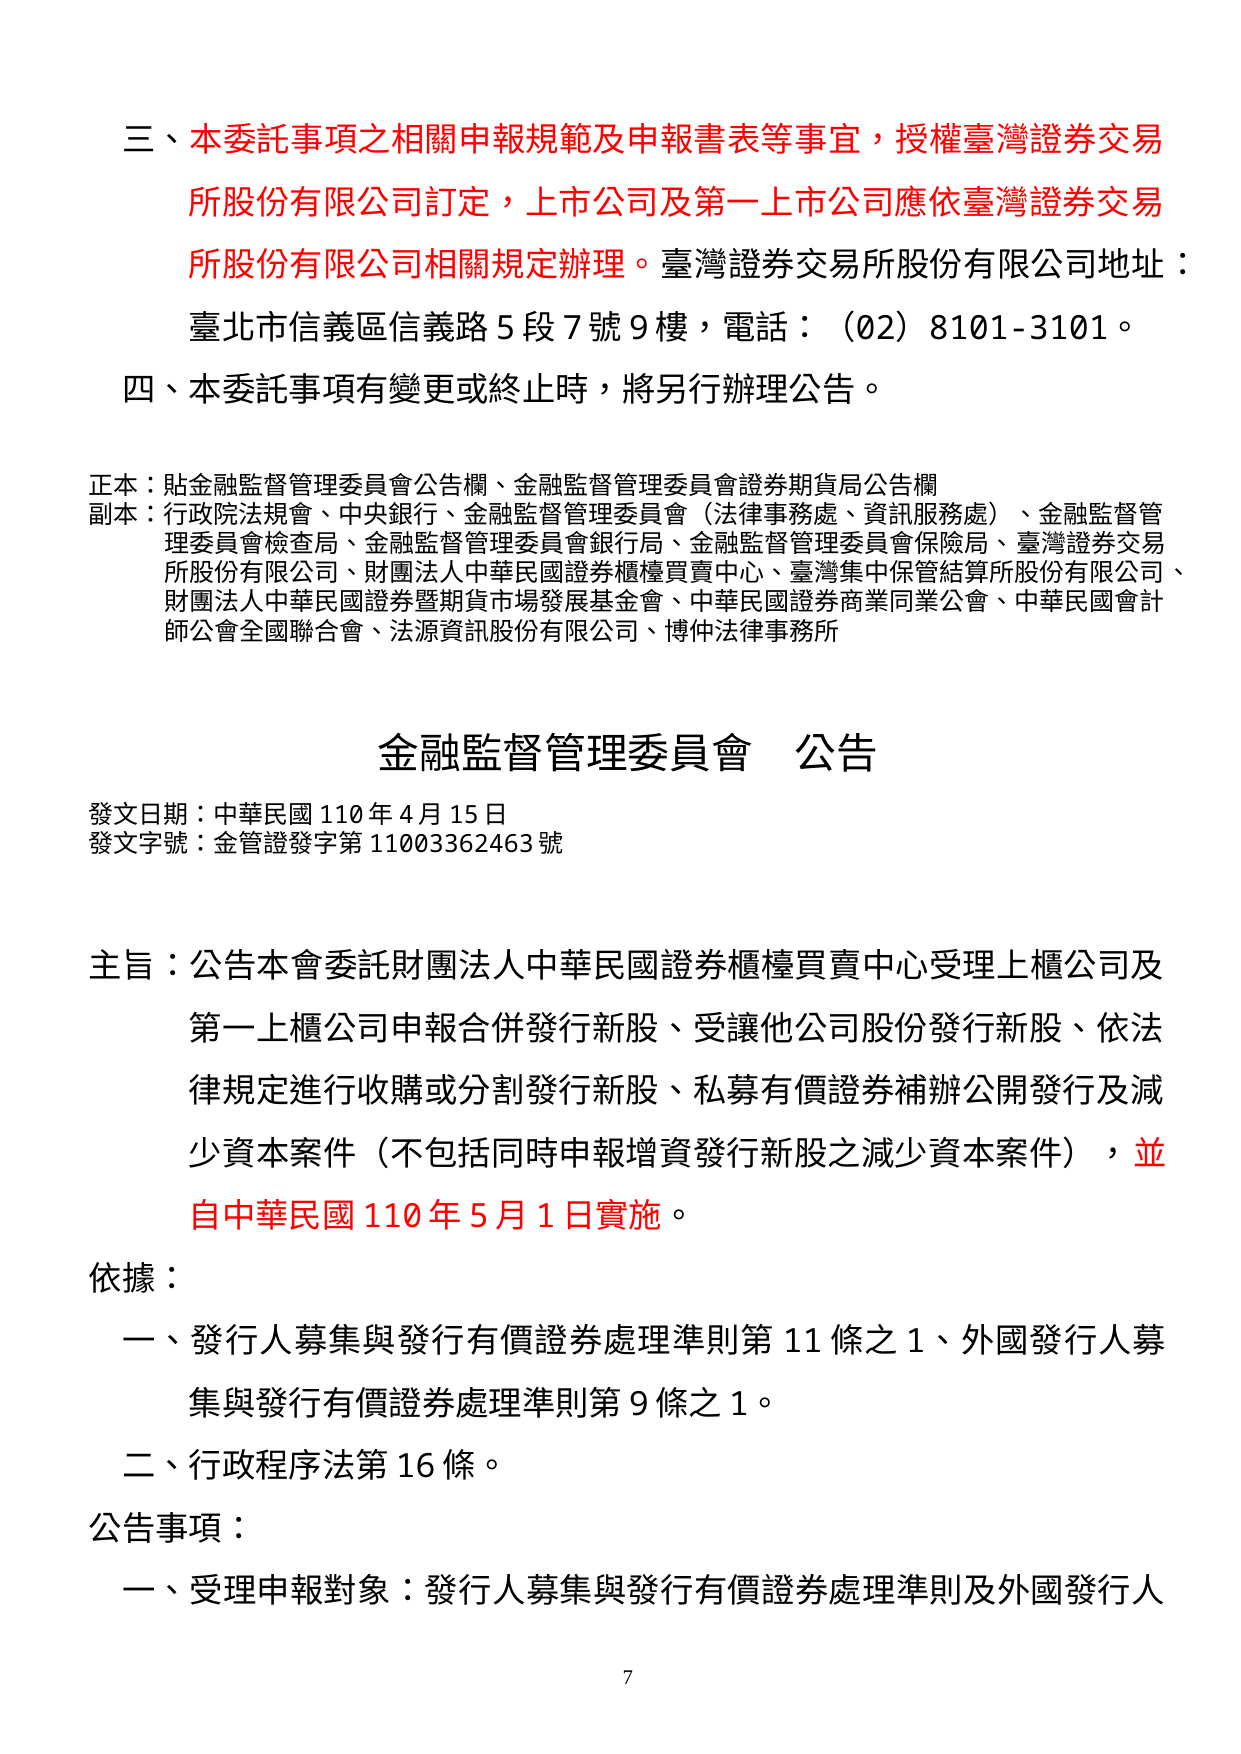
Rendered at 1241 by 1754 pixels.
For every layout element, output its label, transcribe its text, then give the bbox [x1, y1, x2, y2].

text 一、發行人募集與發行有價證券處理準則第11條之1、外國發行人募集與發行有價證券處理準則第9條之1。 [122, 1297, 1166, 1422]
text 四、本委託事項有變更或終止時，將另行辦理公告。 [122, 346, 1166, 408]
text 主旨：公告本會委託財團法人中華民國證券櫃檯買賣中心受理上櫃公司及第一上櫃公司申報合併發行新股、受讓他公司股份發行新股、依法律規定進行收購或分割發行新股、私募有價證券補辦公開發行及減少資本案件（不包括同時申報增資發行新股之減少資本案件），並自中華民國110年5月1日實施。 [89, 922, 1166, 1234]
text 一、受理申報對象：發行人募集與發行有價證券處理準則及外國發行人 [122, 1547, 1166, 1609]
text 副本：行政院法規會、中央銀行、金融監督管理委員會（法律事務處、資訊服務處）、金融監督管理委員會檢查局、金融監督管理委員會銀行局、金融監督管理委員會保險局、臺灣證券交易所股份有限公司、財團法人中華民國證券櫃檯買賣中心、臺灣集中保管結算所股份有限公司、財團法人中華民國證券暨期貨市場發展基金會、中華民國證券商業同業公會、中華民國會計師公會全國聯合會、法源資訊股份有限公司、博仲法律事務所 [89, 500, 1166, 646]
text 公告事項： [89, 1484, 1166, 1547]
text 金融監督管理委員會 公告 [89, 708, 1166, 771]
text 二、行政程序法第16條。 [122, 1422, 1166, 1484]
text 發文字號：金管證發字第11003362463號 [89, 829, 1166, 858]
text 正本：貼金融監督管理委員會公告欄、金融監督管理委員會證券期貨局公告欄 [89, 471, 1166, 500]
text 依據： [89, 1234, 1166, 1297]
text 發文日期：中華民國110年4月15日 [89, 800, 1166, 829]
text 三、本委託事項之相關申報規範及申報書表等事宜，授權臺灣證券交易所股份有限公司訂定，上市公司及第一上市公司應依臺灣證券交易所股份有限公司相關規定辦理。臺灣證券交易所股份有限公司地址：臺北市信義區信義路5段7號9樓，電話：（02）8101-3101。 [122, 96, 1166, 346]
